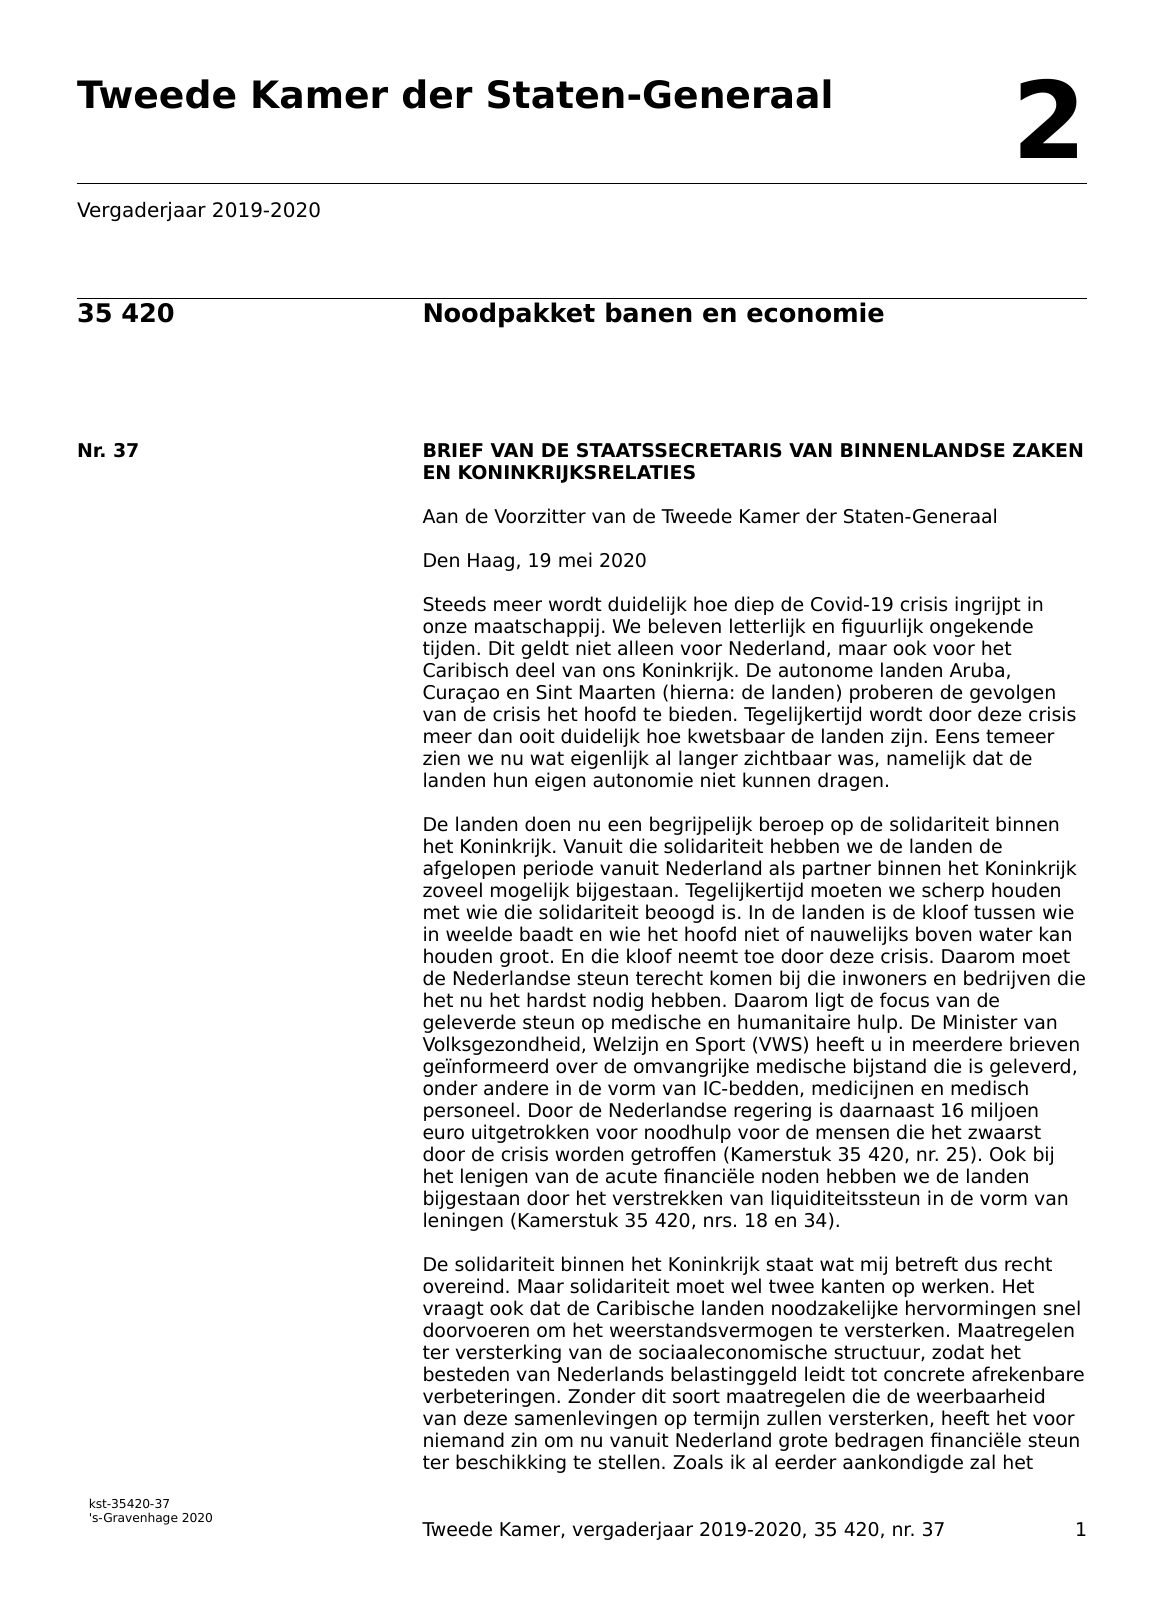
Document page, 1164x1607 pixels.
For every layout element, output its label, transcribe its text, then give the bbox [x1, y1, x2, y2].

table_cell Vergaderjaar 2019-2020 [77, 184, 1087, 298]
text kst-35420-37 [88, 1497, 323, 1511]
table_header 2 [886, 59, 1087, 183]
text De landen doen nu een begrijpelijk beroep op de solidariteit binnen het Koninkrijk. Vanuit die solidariteit hebben we de landen de afgelopen periode vanuit Nederland als partner binnen het Koninkrijk zoveel mogelijk bijgestaan. Tegelijkertijd moeten we scherp houden met wie die solidariteit beoogd is. In de landen is de kloof tussen wie in weelde baadt en wie het hoofd niet of nauwelijks boven water kan houden groot. En die kloof neemt toe door deze crisis. Daarom moet de Nederlandse steun terecht komen bij die inwoners en bedrijven die het nu het hardst nodig hebben. Daarom ligt de focus van de geleverde steun op medische en humanitaire hulp. De Minister van Volksgezondheid, Welzijn en Sport (VWS) heeft u in meerdere brieven geïnformeerd over de omvangrijke medische bijstand die is geleverd, onder andere in de vorm van IC-bedden, medicijnen en medisch personeel. Door de Nederlandse regering is daarnaast 16 miljoen euro uitgetrokken voor noodhulp voor de mensen die het zwaarst door de crisis worden getroffen (Kamerstuk 35 420, nr. 25). Ook bij het lenigen van de acute financiële noden hebben we de landen bijgestaan door het verstrekken van liquiditeitssteun in de vorm van leningen (Kamerstuk 35 420, nrs. 18 en 34). [422, 814, 1087, 1232]
text 's-Gravenhage 2020 [88, 1511, 323, 1525]
text Den Haag, 19 mei 2020 [422, 550, 1087, 572]
text De solidariteit binnen het Koninkrijk staat wat mij betreft dus recht overeind. Maar solidariteit moet wel twee kanten op werken. Het vraagt ook dat de Caribische landen noodzakelijke hervormingen snel doorvoeren om het weerstandsvermogen te versterken. Maatregelen ter versterking van de sociaaleconomische structuur, zodat het besteden van Nederlands belastinggeld leidt tot concrete afrekenbare verbeteringen. Zonder dit soort maatregelen die de weerbaarheid van deze samenlevingen op termijn zullen versterken, heeft het voor niemand zin om nu vanuit Nederland grote bedragen financiële steun ter beschikking te stellen. Zoals ik al eerder aankondigde zal het [422, 1254, 1087, 1474]
text Aan de Voorzitter van de Tweede Kamer der Staten-Generaal [422, 506, 1087, 528]
subtitle 35 420 Noodpakket banen en economie [77, 299, 1087, 329]
table_header Tweede Kamer der Staten-Generaal [77, 59, 886, 183]
text Steeds meer wordt duidelijk hoe diep de Covid-19 crisis ingrijpt in onze maatschappij. We beleven letterlijk en figuurlijk ongekende tijden. Dit geldt niet alleen voor Nederland, maar ook voor het Caribisch deel van ons Koninkrijk. De autonome landen Aruba, Curaçao en Sint Maarten (hierna: de landen) proberen de gevolgen van de crisis het hoofd te bieden. Tegelijkertijd wordt door deze crisis meer dan ooit duidelijk hoe kwetsbaar de landen zijn. Eens temeer zien we nu wat eigenlijk al langer zichtbaar was, namelijk dat de landen hun eigen autonomie niet kunnen dragen. [422, 594, 1087, 792]
subtitle Nr. 37 BRIEF VAN DE STAATSSECRETARIS VAN BINNENLANDSE ZAKEN EN KONINKRIJKSRELATIES [77, 440, 1087, 484]
